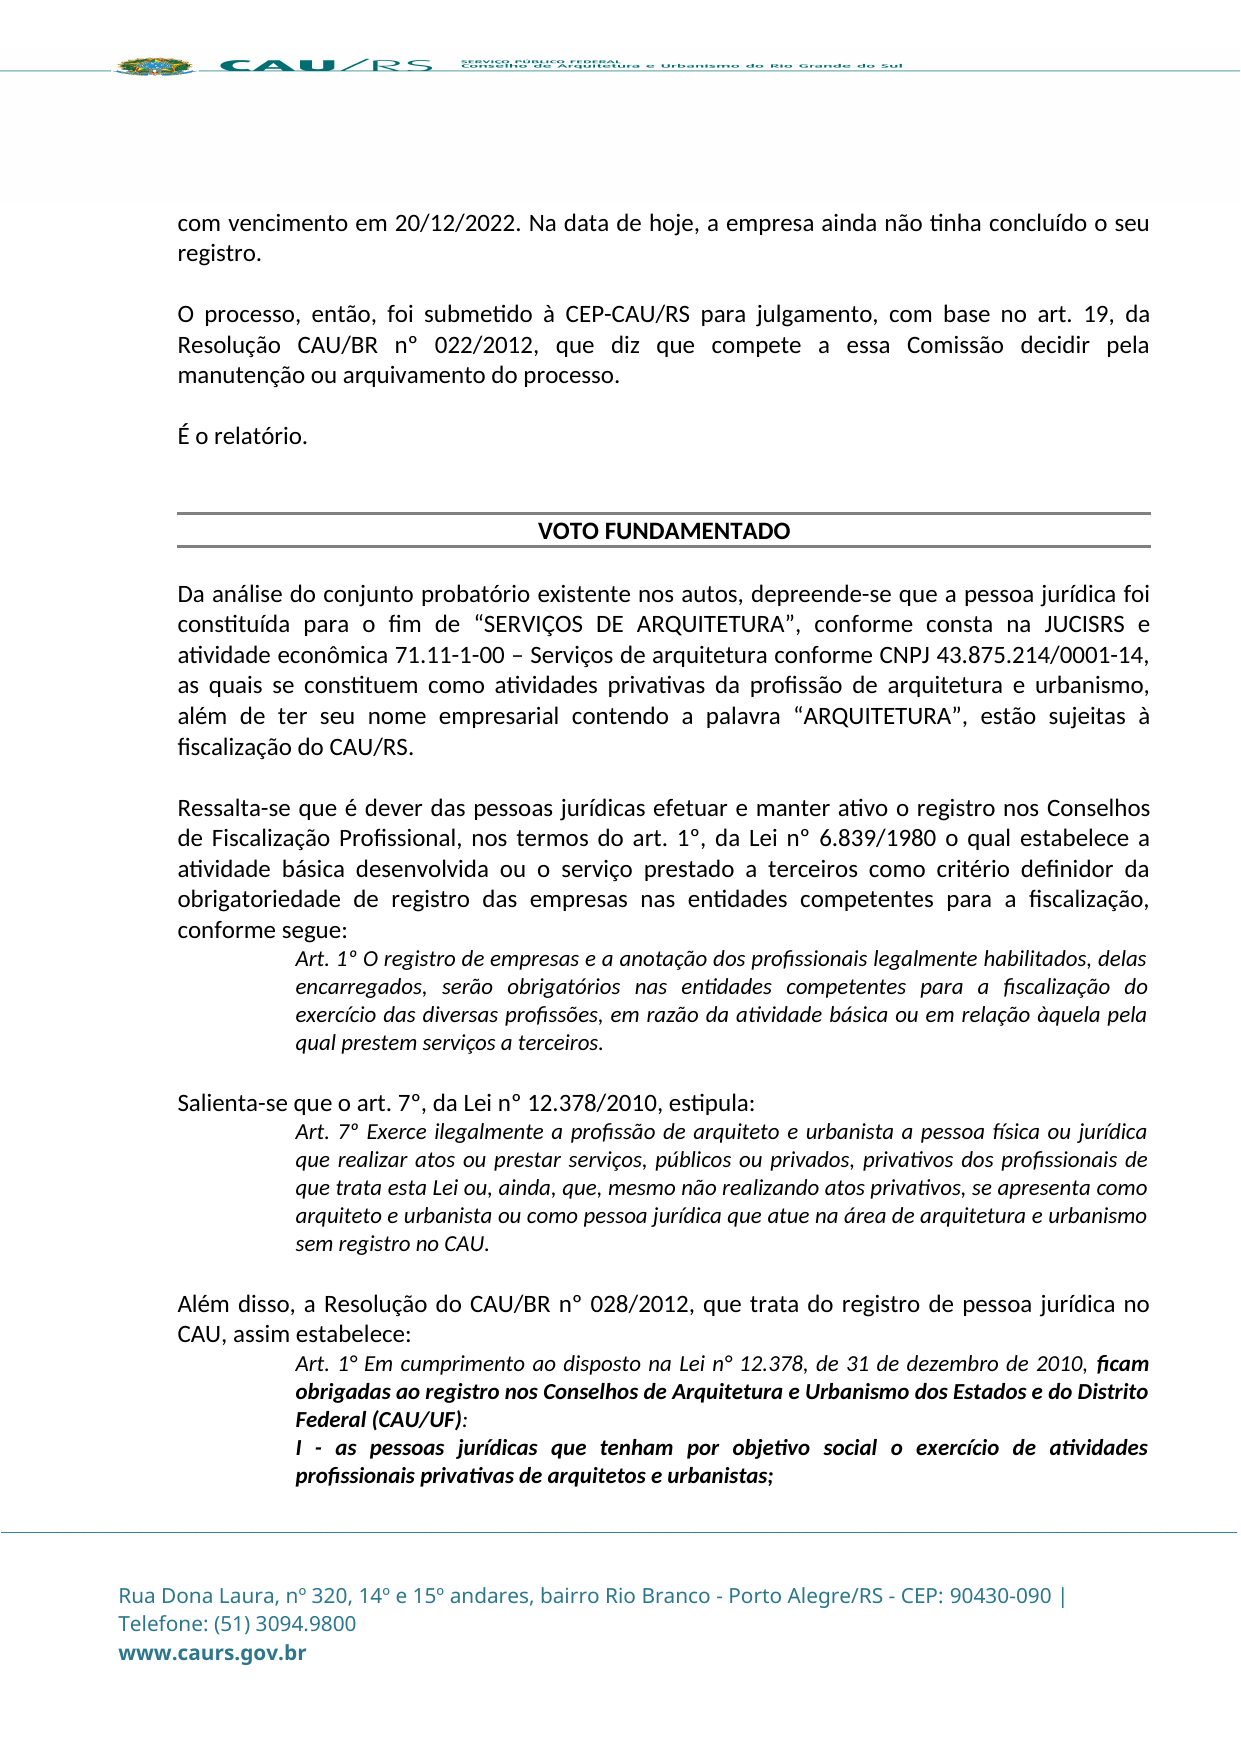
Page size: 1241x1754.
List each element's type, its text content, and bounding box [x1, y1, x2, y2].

text Ressalta-se que é dever das pessoas jurídicas efetuar e manter ativo o registro nos Conselhos de Fiscalização Profissional, nos termos do art. 1º, da Lei nº 6.839/1980 o qual estabelece a atividade básica desenvolvida ou o serviço prestado a terceiros como critério definidor da obrigatoriedade de registro das empresas nas entidades competentes para a fiscalização, conforme segue: [177, 792, 1152, 944]
text Salienta-se que o art. 7º, da Lei nº 12.378/2010, estipula: [177, 1087, 1152, 1117]
text Art. 7º Exerce ilegalmente a profissão de arquiteto e urbanista a pessoa física ou jurídica que realizar atos ou prestar serviços, públicos ou privados, privativos dos profissionais de que trata esta Lei ou, ainda, que, mesmo não realizando atos privativos, se apresenta como arquiteto e urbanista ou como pessoa jurídica que atue na área de arquitetura e urbanismo sem registro no CAU. [295, 1117, 1152, 1258]
table_header VOTO FUNDAMENTADO [177, 515, 1151, 544]
text O processo, então, foi submetido à CEP-CAU/RS para julgamento, com base no art. 19, da Resolução CAU/BR nº 022/2012, que diz que compete a essa Comissão decidir pela manutenção ou arquivamento do processo. [177, 298, 1152, 390]
text Da análise do conjunto probatório existente nos autos, depreende-se que a pessoa jurídica foi constituída para o fim de “SERVIÇOS DE ARQUITETURA”, conforme consta na JUCISRS e atividade econômica 71.11-1-00 – Serviços de arquitetura conforme CNPJ 43.875.214/0001-14, as quais se constituem como atividades privativas da profissão de arquitetura e urbanismo, além de ter seu nome empresarial contendo a palavra “ARQUITETURA”, estão sujeitas à fiscalização do CAU/RS. [177, 578, 1152, 761]
text Art. 1º O registro de empresas e a anotação dos profissionais legalmente habilitados, delas encarregados, serão obrigatórios nas entidades competentes para a fiscalização do exercício das diversas profissões, em razão da atividade básica ou em relação àquela pela qual prestem serviços a terceiros. [295, 944, 1152, 1056]
text Além disso, a Resolução do CAU/BR nº 028/2012, que trata do registro de pessoa jurídica no CAU, assim estabelece: [177, 1288, 1152, 1349]
text I - as pessoas jurídicas que tenham por objetivo social o exercício de atividades profissionais privativas de arquitetos e urbanistas; [295, 1433, 1152, 1489]
text É o relatório. [177, 420, 1152, 451]
text com vencimento em 20/12/2022. Na data de hoje, a empresa ainda não tinha concluído o seu registro. [177, 207, 1152, 268]
text Art. 1° Em cumprimento ao disposto na Lei n° 12.378, de 31 de dezembro de 2010, ficam obrigadas ao registro nos Conselhos de Arquitetura e Urbanismo dos Estados e do Distrito Federal (CAU/UF): [295, 1349, 1152, 1433]
